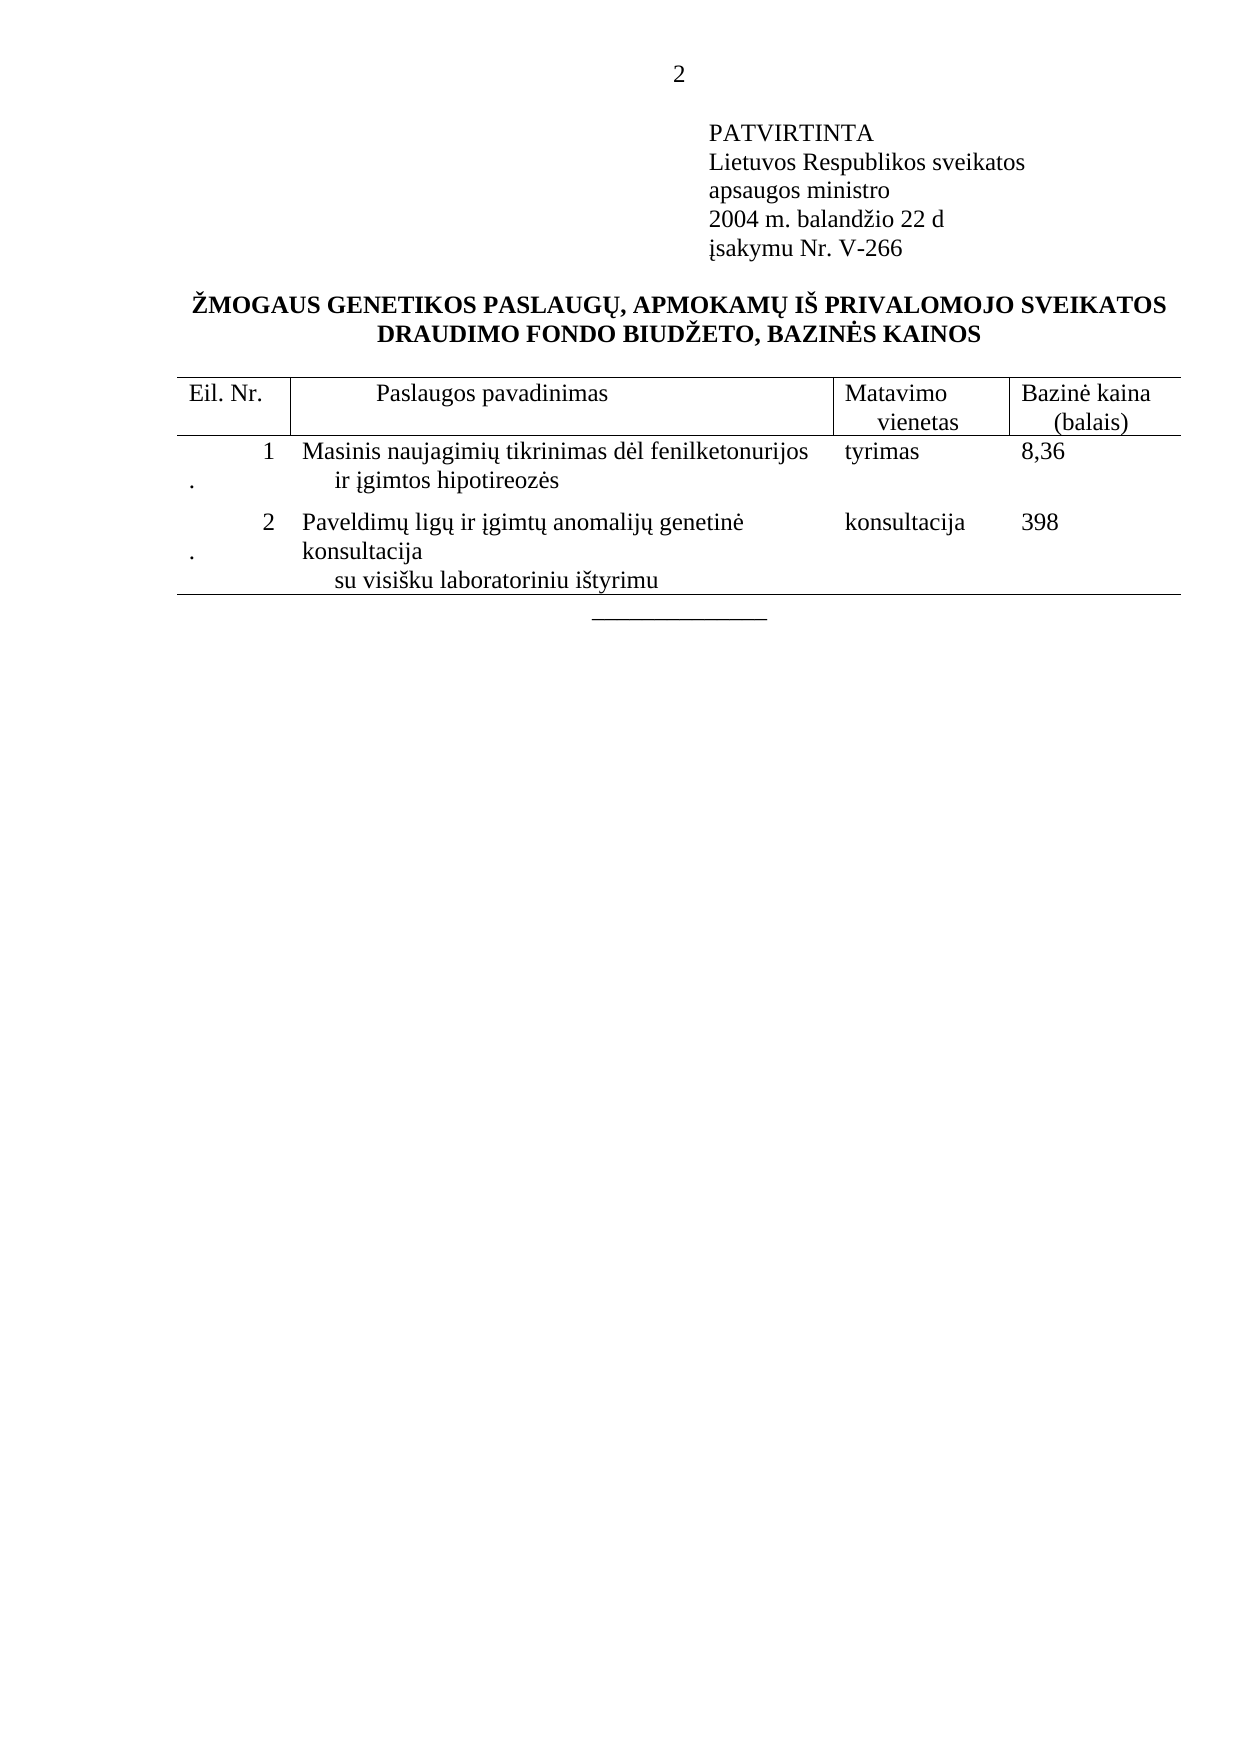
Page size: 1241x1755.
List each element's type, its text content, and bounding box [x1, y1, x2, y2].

text įsakymu Nr. V-266 [177, 233, 1181, 262]
text PATVIRTINTA [709, 118, 1181, 147]
table_cell tyrimas [833, 436, 1010, 507]
table_cell 1. [177, 436, 291, 507]
table_cell 398 [1010, 507, 1181, 593]
table_header Bazinė kaina (balais) [1010, 378, 1181, 435]
table_cell konsultacija [833, 507, 1010, 593]
text Lietuvos Respublikos sveikatos [177, 147, 1181, 176]
text ______________ [177, 595, 1181, 623]
table_header Matavimo vienetas [834, 378, 1009, 435]
table_cell Paveldimų ligų ir įgimtų anomalijų genetinė konsultacija su visišku laboratoriniu ištyrimu [291, 507, 833, 593]
table_cell Masinis naujagimių tikrinimas dėl fenilketonurijos ir įgimtos hipotireozės [291, 436, 833, 507]
text Žmogaus genetikos paslaugų, apmokamų iš Privalomojo sveikatos draudimo fondo biudžeto, bazinės kainos [177, 291, 1181, 348]
table_cell 8,36 [1010, 436, 1181, 507]
text 2004 m. balandžio 22 d [177, 204, 1181, 233]
text apsaugos ministro [177, 176, 1181, 204]
table_header Eil. Nr. [177, 378, 290, 435]
table_header Paslaugos pavadinimas [291, 378, 833, 435]
table_cell 2. [177, 507, 291, 593]
